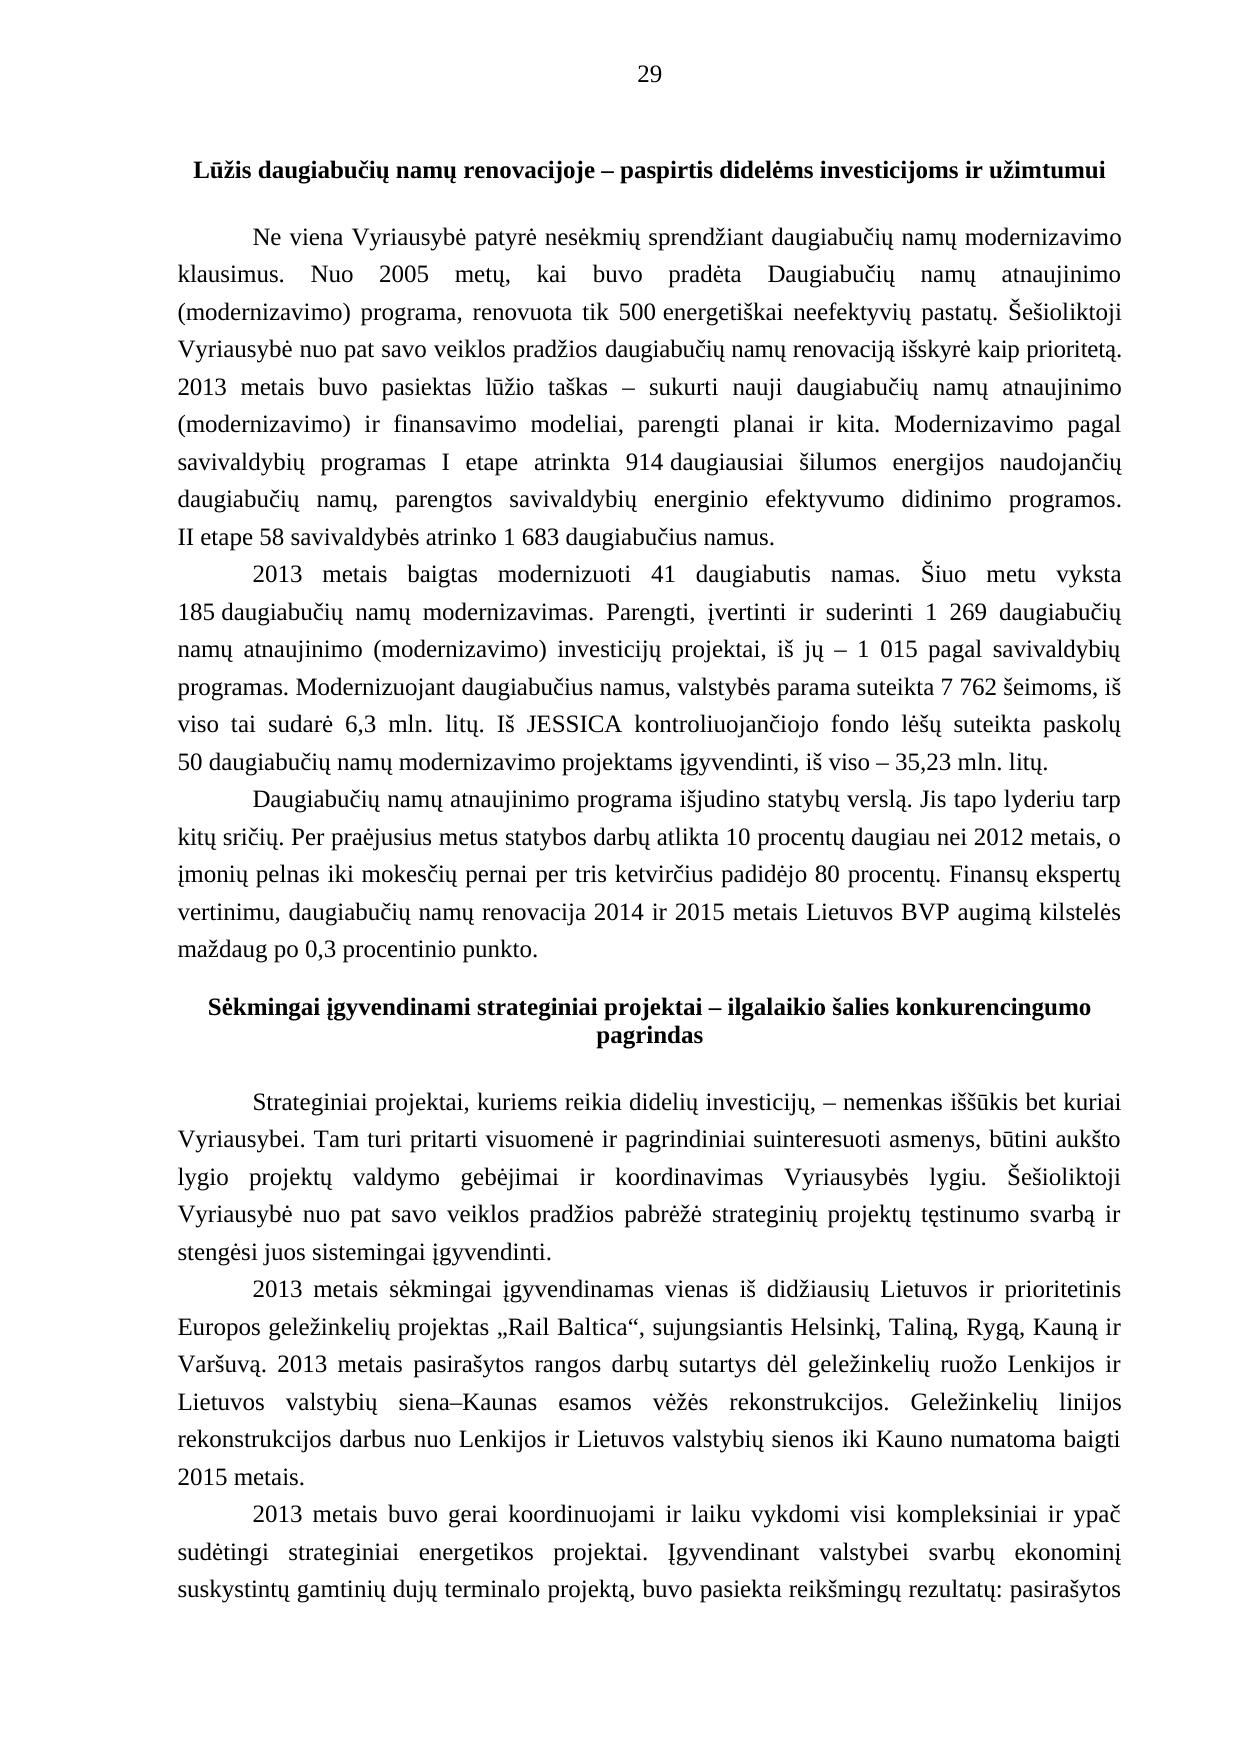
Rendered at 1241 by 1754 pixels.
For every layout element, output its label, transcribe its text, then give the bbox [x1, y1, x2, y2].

text 2013 metais sėkmingai įgyvendinamas vienas iš didžiausių Lietuvos ir prioritetinis Europos geležinkelių projektas „Rail Baltica“, sujungsiantis Helsinkį, Taliną, Rygą, Kauną ir Varšuvą. 2013 metais pasirašytos rangos darbų sutartys dėl geležinkelių ruožo Lenkijos ir Lietuvos valstybių siena–Kaunas esamos vėžės rekonstrukcijos. Geležinkelių linijos rekonstrukcijos darbus nuo Lenkijos ir Lietuvos valstybių sienos iki Kauno numatoma baigti 2015 metais. [177, 1266, 1122, 1491]
text 2013 metais buvo gerai koordinuojami ir laiku vykdomi visi kompleksiniai ir ypač sudėtingi strateginiai energetikos projektai. Įgyvendinant valstybei svarbų ekonominį suskystintų gamtinių dujų terminalo projektą, buvo pasiekta reikšmingų rezultatų: pasirašytos [177, 1491, 1122, 1603]
text Lūžis daugiabučių namų renovacijoje – paspirtis didelėms investicijoms ir užimtumui [177, 156, 1122, 184]
text Daugiabučių namų atnaujinimo programa išjudino statybų verslą. Jis tapo lyderiu tarp kitų sričių. Per praėjusius metus statybos darbų atlikta 10 procentų daugiau nei 2012 metais, o įmonių pelnas iki mokesčių pernai per tris ketvirčius padidėjo 80 procentų. Finansų ekspertų vertinimu, daugiabučių namų renovacija 2014 ir 2015 metais Lietuvos BVP augimą kilstelės maždaug po 0,3 procentinio punkto. [177, 776, 1122, 963]
text Ne viena Vyriausybė patyrė nesėkmių sprendžiant daugiabučių namų modernizavimo klausimus. Nuo 2005 metų, kai buvo pradėta Daugiabučių namų atnaujinimo (modernizavimo) programa, renovuota tik 500 energetiškai neefektyvių pastatų. Šešioliktoji Vyriausybė nuo pat savo veiklos pradžios daugiabučių namų renovaciją išskyrė kaip prioritetą. 2013 metais buvo pasiektas lūžio taškas – sukurti nauji daugiabučių namų atnaujinimo (modernizavimo) ir finansavimo modeliai, parengti planai ir kita. Modernizavimo pagal savivaldybių programas I etape atrinkta 914 daugiausiai šilumos energijos naudojančių daugiabučių namų, parengtos savivaldybių energinio efektyvumo didinimo programos. II etape 58 savivaldybės atrinko 1 683 daugiabučius namus. [177, 213, 1122, 551]
text 2013 metais baigtas modernizuoti 41 daugiabutis namas. Šiuo metu vyksta 185 daugiabučių namų modernizavimas. Parengti, įvertinti ir suderinti 1 269 daugiabučių namų atnaujinimo (modernizavimo) investicijų projektai, iš jų – 1 015 pagal savivaldybių programas. Modernizuojant daugiabučius namus, valstybės parama suteikta 7 762 šeimoms, iš viso tai sudarė 6,3 mln. litų. Iš JESSICA kontroliuojančiojo fondo lėšų suteikta paskolų 50 daugiabučių namų modernizavimo projektams įgyvendinti, iš viso – 35,23 mln. litų. [177, 551, 1122, 776]
text Strateginiai projektai, kuriems reikia didelių investicijų, – nemenkas iššūkis bet kuriai Vyriausybei. Tam turi pritarti visuomenė ir pagrindiniai suinteresuoti asmenys, būtini aukšto lygio projektų valdymo gebėjimai ir koordinavimas Vyriausybės lygiu. Šešioliktoji Vyriausybė nuo pat savo veiklos pradžios pabrėžė strateginių projektų tęstinumo svarbą ir stengėsi juos sistemingai įgyvendinti. [177, 1078, 1122, 1266]
text Sėkmingai įgyvendinami strateginiai projektai – ilgalaikio šalies konkurencingumo pagrindas [177, 992, 1122, 1049]
